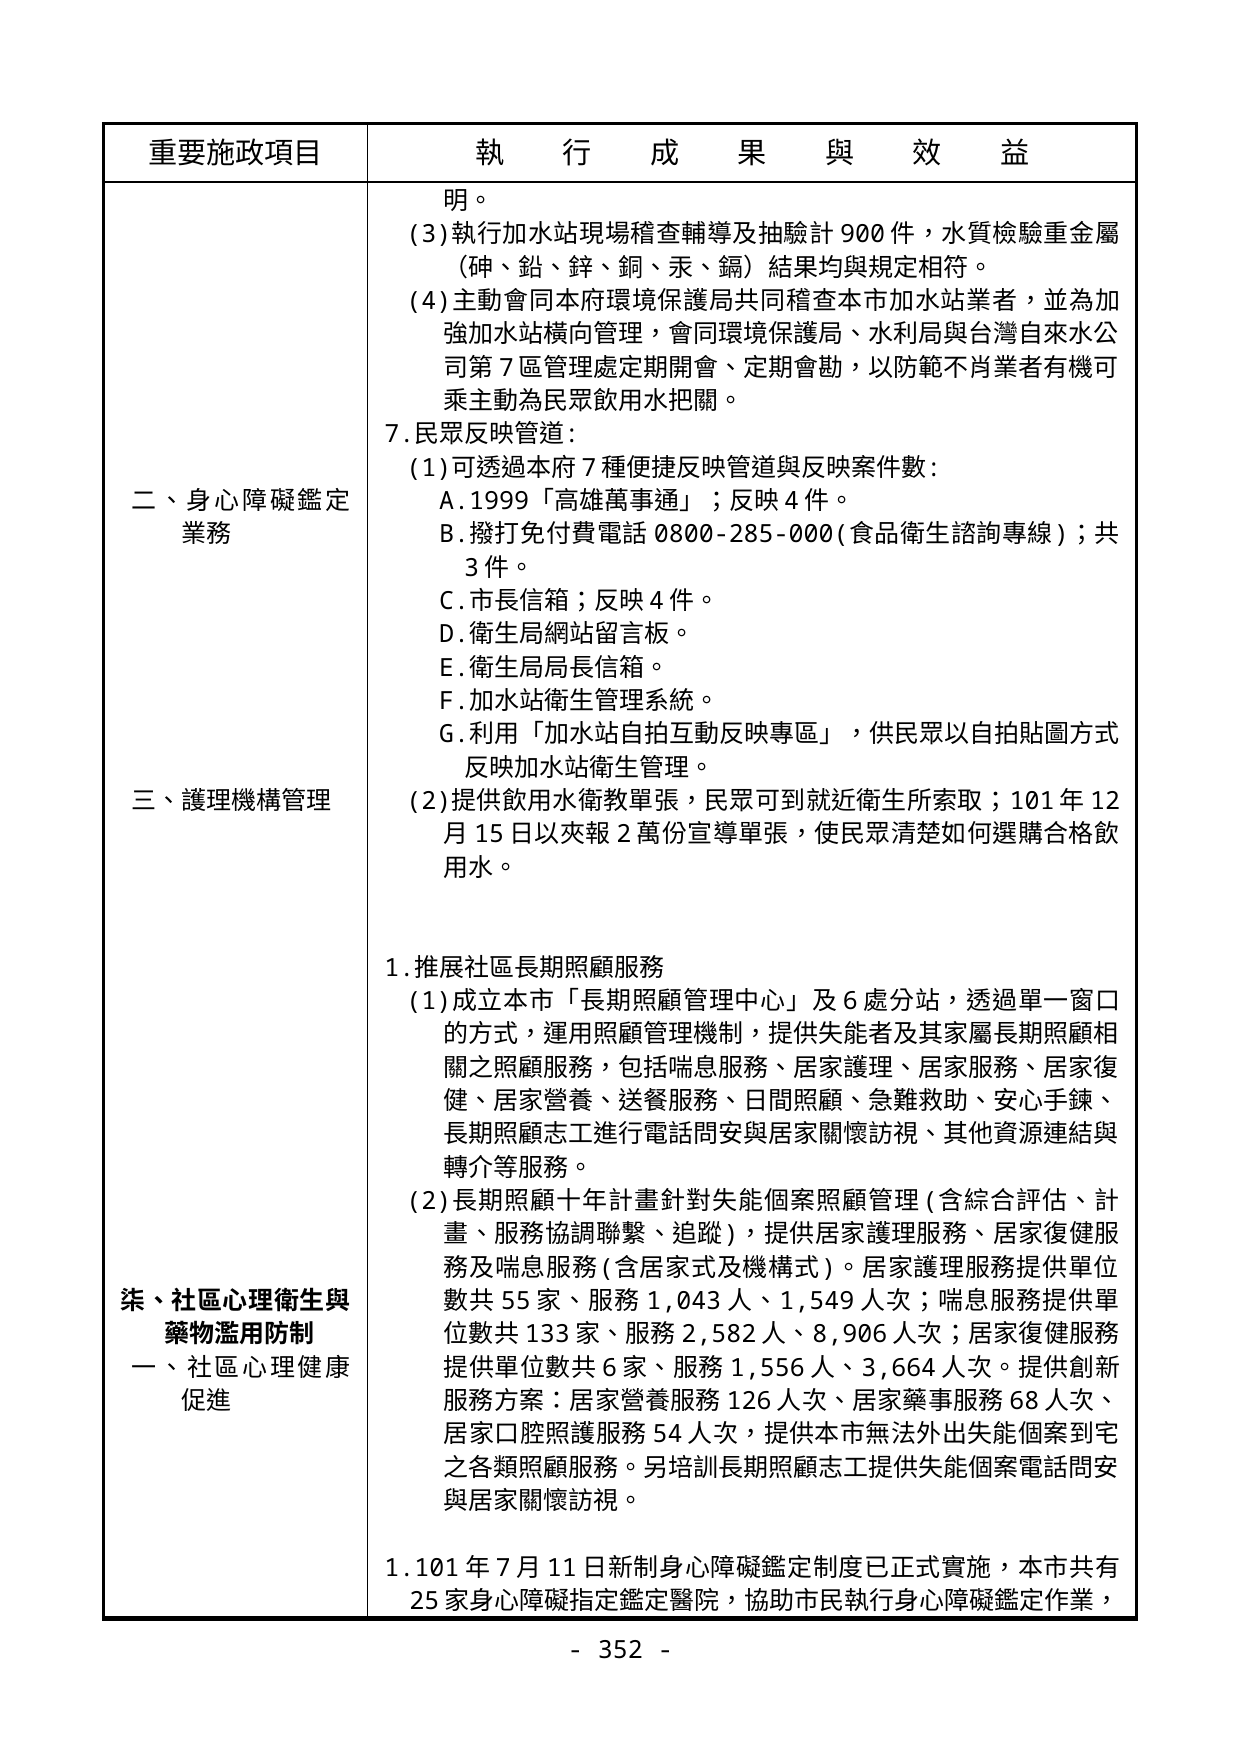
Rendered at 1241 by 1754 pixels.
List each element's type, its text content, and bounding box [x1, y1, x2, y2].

table_header 重要施政項目 [105, 125, 367, 181]
table_cell 二、身心障礙鑑定業務 三、護理機構管理 柒、社區心理衛生與藥物濫用防制 一、社區心理健康促進 [105, 183, 367, 1616]
table_header 執 行 成 果 與 效 益 [368, 125, 1135, 181]
table_cell 明。 (3)執行加水站現場稽查輔導及抽驗計900件，水質檢驗重金屬（砷、鉛、鋅、銅、汞、鎘）結果均與規定相符。 (4)主動會同本府環境保護局共同稽查本市加水站業者，並為加強加水站橫向管理，會同環境保護局、水利局與台灣自來水公司第7區管理處定期開會、定期會勘，以防範不肖業者有機可乘主動為民眾飲用水把關。 7.民眾反映管道: (1)可透過本府7種便捷反映管道與反映案件數: A.1999「高雄萬事通」；反映4件。 B.撥打免付費電話0800-285-000(食品衛生諮詢專線)；共3件。 C.市長信箱；反映4件。 D.衛生局網站留言板。 E.衛生局局長信箱。 F.加水站衛生管理系統。 G.利用「加水站自拍互動反映專區」，供民眾以自拍貼圖方式反映加水站衛生管理。 (2)提供飲用水衛教單張，民眾可到就近衛生所索取；101年12月15日以夾報2萬份宣導單張，使民眾清楚如何選購合格飲用水。 1.推展社區長期照顧服務 (1)成立本市「長期照顧管理中心」及6處分站，透過單一窗口的方式，運用照顧管理機制，提供失能者及其家屬長期照顧相關之照顧服務，包括喘息服務、居家護理、居家服務、居家復健、居家營養、送餐服務、日間照顧、急難救助、安心手鍊、長期照顧志工進行電話問安與居家關懷訪視、其他資源連結與轉介等服務。 (2)長期照顧十年計畫針對失能個案照顧管理(含綜合評估、計畫、服務協調聯繫、追蹤)，提供居家護理服務、居家復健服務及喘息服務(含居家式及機構式)。居家護理服務提供單位數共55家、服務1,043人、1,549人次；喘息服務提供單位數共133家、服務2,582人、8,906人次；居家復健服務提供單位數共6家、服務1,556人、3,664人次。提供創新服務方案：居家營養服務126人次、居家藥事服務68人次、居家口腔照護服務54人次，提供本市無法外出失能個案到宅之各類照顧服務。另培訓長期照顧志工提供失能個案電話問安與居家關懷訪視。 1.101年7月11日新制身心障礙鑑定制度已正式實施，本市共有25家身心障礙指定鑑定醫院，協助市民執行身心障礙鑑定作業， [368, 183, 1135, 1616]
